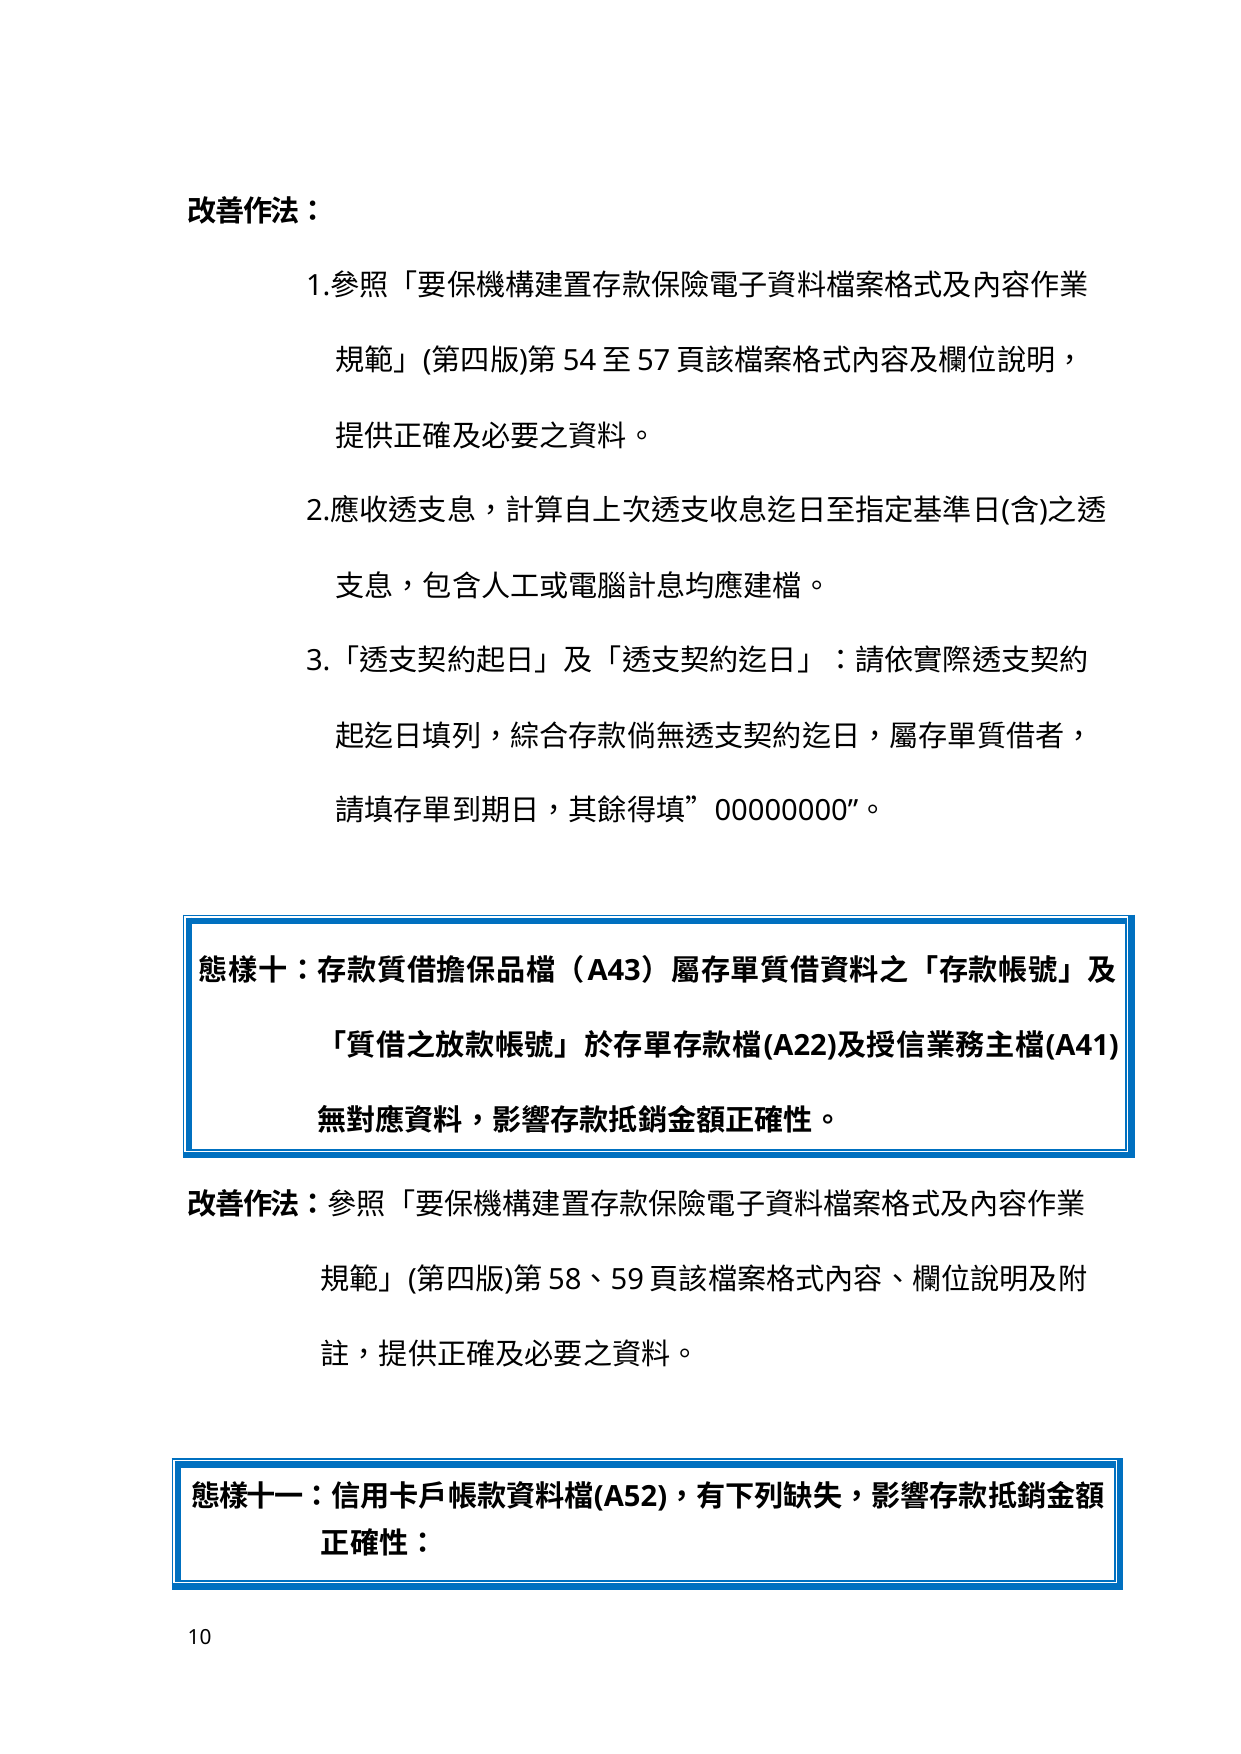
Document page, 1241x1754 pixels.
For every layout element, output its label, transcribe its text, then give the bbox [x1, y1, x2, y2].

table_header 態樣十一：信用卡戶帳款資料檔(A52)，有下列缺失，影響存款抵銷金額正確性： [181, 1468, 1114, 1580]
text 3.「透支契約起日」及「透支契約迄日」：請依實際透支契約起迄日填列，綜合存款倘無透支契約迄日，屬存單質借者，請填存單到期日，其餘得填”00000000”。 [306, 614, 1107, 839]
text 改善作法：參照「要保機構建置存款保險電子資料檔案格式及內容作業規範」(第四版)第58、59頁該檔案格式內容、欄位說明及附註，提供正確及必要之資料。 [187, 1158, 1107, 1383]
text 1.參照「要保機構建置存款保險電子資料檔案格式及內容作業規範」(第四版)第54至57頁該檔案格式內容及欄位說明，提供正確及必要之資料。 [306, 239, 1107, 464]
table_header 態樣十：存款質借擔保品檔（A43）屬存單質借資料之「存款帳號」及「質借之放款帳號」於存單存款檔(A22)及授信業務主檔(A41)無對應資料，影響存款抵銷金額正確性。 [192, 924, 1125, 1149]
text 2.應收透支息，計算自上次透支收息迄日至指定基準日(含)之透支息，包含人工或電腦計息均應建檔。 [306, 464, 1107, 614]
text 改善作法： [187, 164, 1107, 239]
